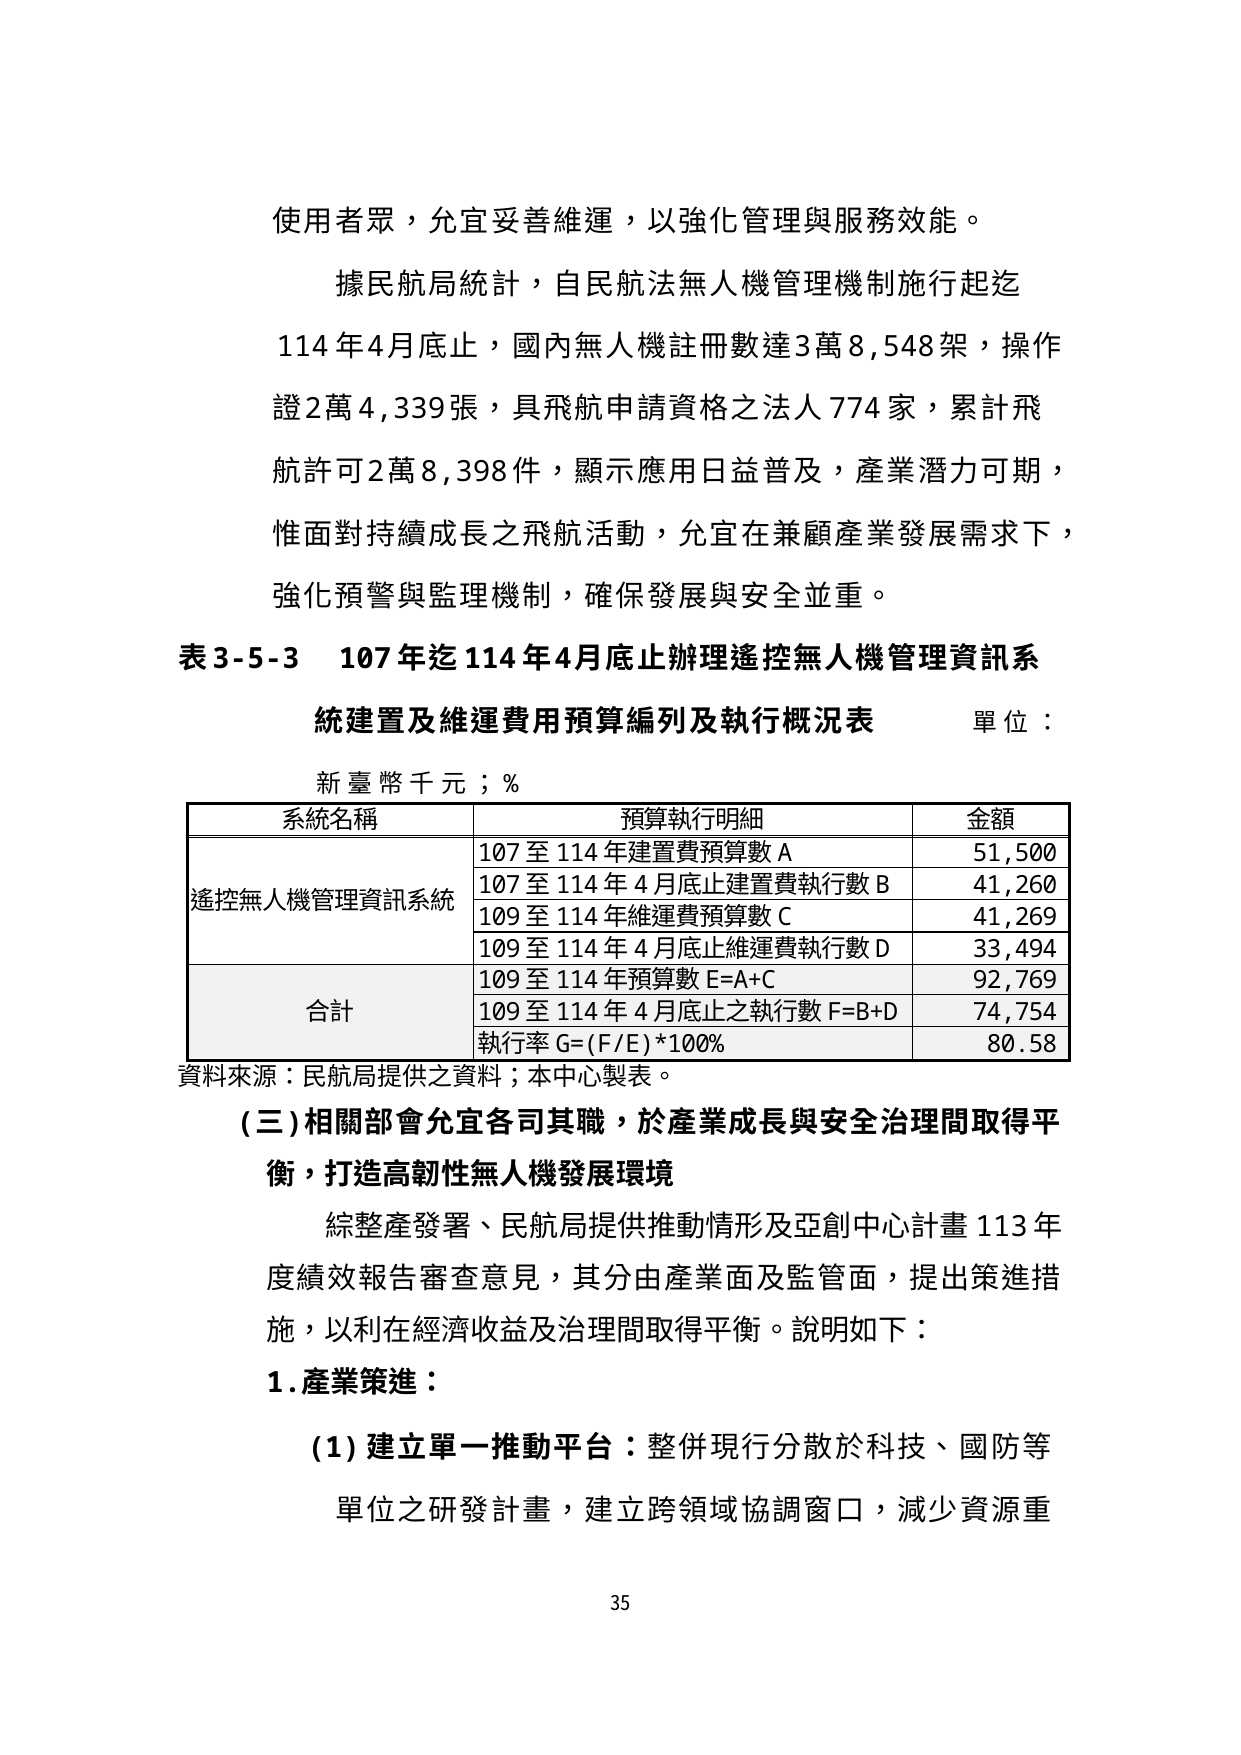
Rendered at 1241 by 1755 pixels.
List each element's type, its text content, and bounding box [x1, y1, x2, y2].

text (1)建立單一推動平台：整併現行分散於科技、國防等單位之研發計畫，建立跨領域協調窗口，減少資源重 [295, 1403, 1063, 1528]
table_header 預算執行明細 [474, 805, 912, 834]
table_cell 107至114年4月底止建置費執行數B [474, 868, 912, 899]
text 綜整產發署、民航局提供推動情形及亞創中心計畫113年度績效報告審查意見，其分由產業面及監管面，提出策進措施，以利在經濟收益及治理間取得平衡。說明如下： [266, 1195, 1063, 1351]
table_cell 109至114年預算數E=A+C [474, 965, 912, 994]
text 表3-5-3 107年迄114年4月底止辦理遙控無人機管理資訊系統建置及維運費用預算編列及執行概況表 單位：新臺幣千元；% [177, 615, 1063, 802]
table_cell 執行率G=(F/E)*100% [474, 1027, 912, 1058]
table_cell 92,769 [913, 965, 1068, 994]
table_cell 33,494 [913, 933, 1068, 964]
table_header 系統名稱 [189, 805, 473, 834]
table_header 金額 [913, 805, 1068, 834]
table_cell 109至114年4月底止維運費執行數D [474, 933, 912, 964]
text 1.產業策進： [266, 1351, 1063, 1403]
table_cell 80.58 [913, 1027, 1068, 1058]
text (三)相關部會允宜各司其職，於產業成長與安全治理間取得平衡，打造高韌性無人機發展環境 [236, 1091, 1063, 1195]
table_cell 41,260 [913, 868, 1068, 899]
table_cell 74,754 [913, 995, 1068, 1026]
table_cell 51,500 [913, 838, 1068, 867]
text 使用者眾，允宜妥善維運，以強化管理與服務效能。 [266, 177, 1063, 240]
text 據民航局統計，自民航法無人機管理機制施行起迄114年4月底止，國內無人機註冊數達3萬8,548架，操作證2萬4,339張，具飛航申請資格之法人774家，累計飛航許可2萬8,398件，顯示應用日益普及，產業潛力可期，惟面對持續成長之飛航活動，允宜在兼顧產業發展需求下，強化預警與監理機制，確保發展與安全並重。 [266, 240, 1063, 615]
text 資料來源：民航局提供之資料；本中心製表。 [177, 1062, 1063, 1091]
table_cell 107至114年建置費預算數A [474, 838, 912, 867]
table_cell 遙控無人機管理資訊系統 [189, 838, 473, 964]
table_cell 109至114年維運費預算數C [474, 900, 912, 931]
table_cell 合計 [189, 965, 473, 1058]
table_cell 41,269 [913, 900, 1068, 931]
table_cell 109至114年4月底止之執行數F=B+D [474, 995, 912, 1026]
